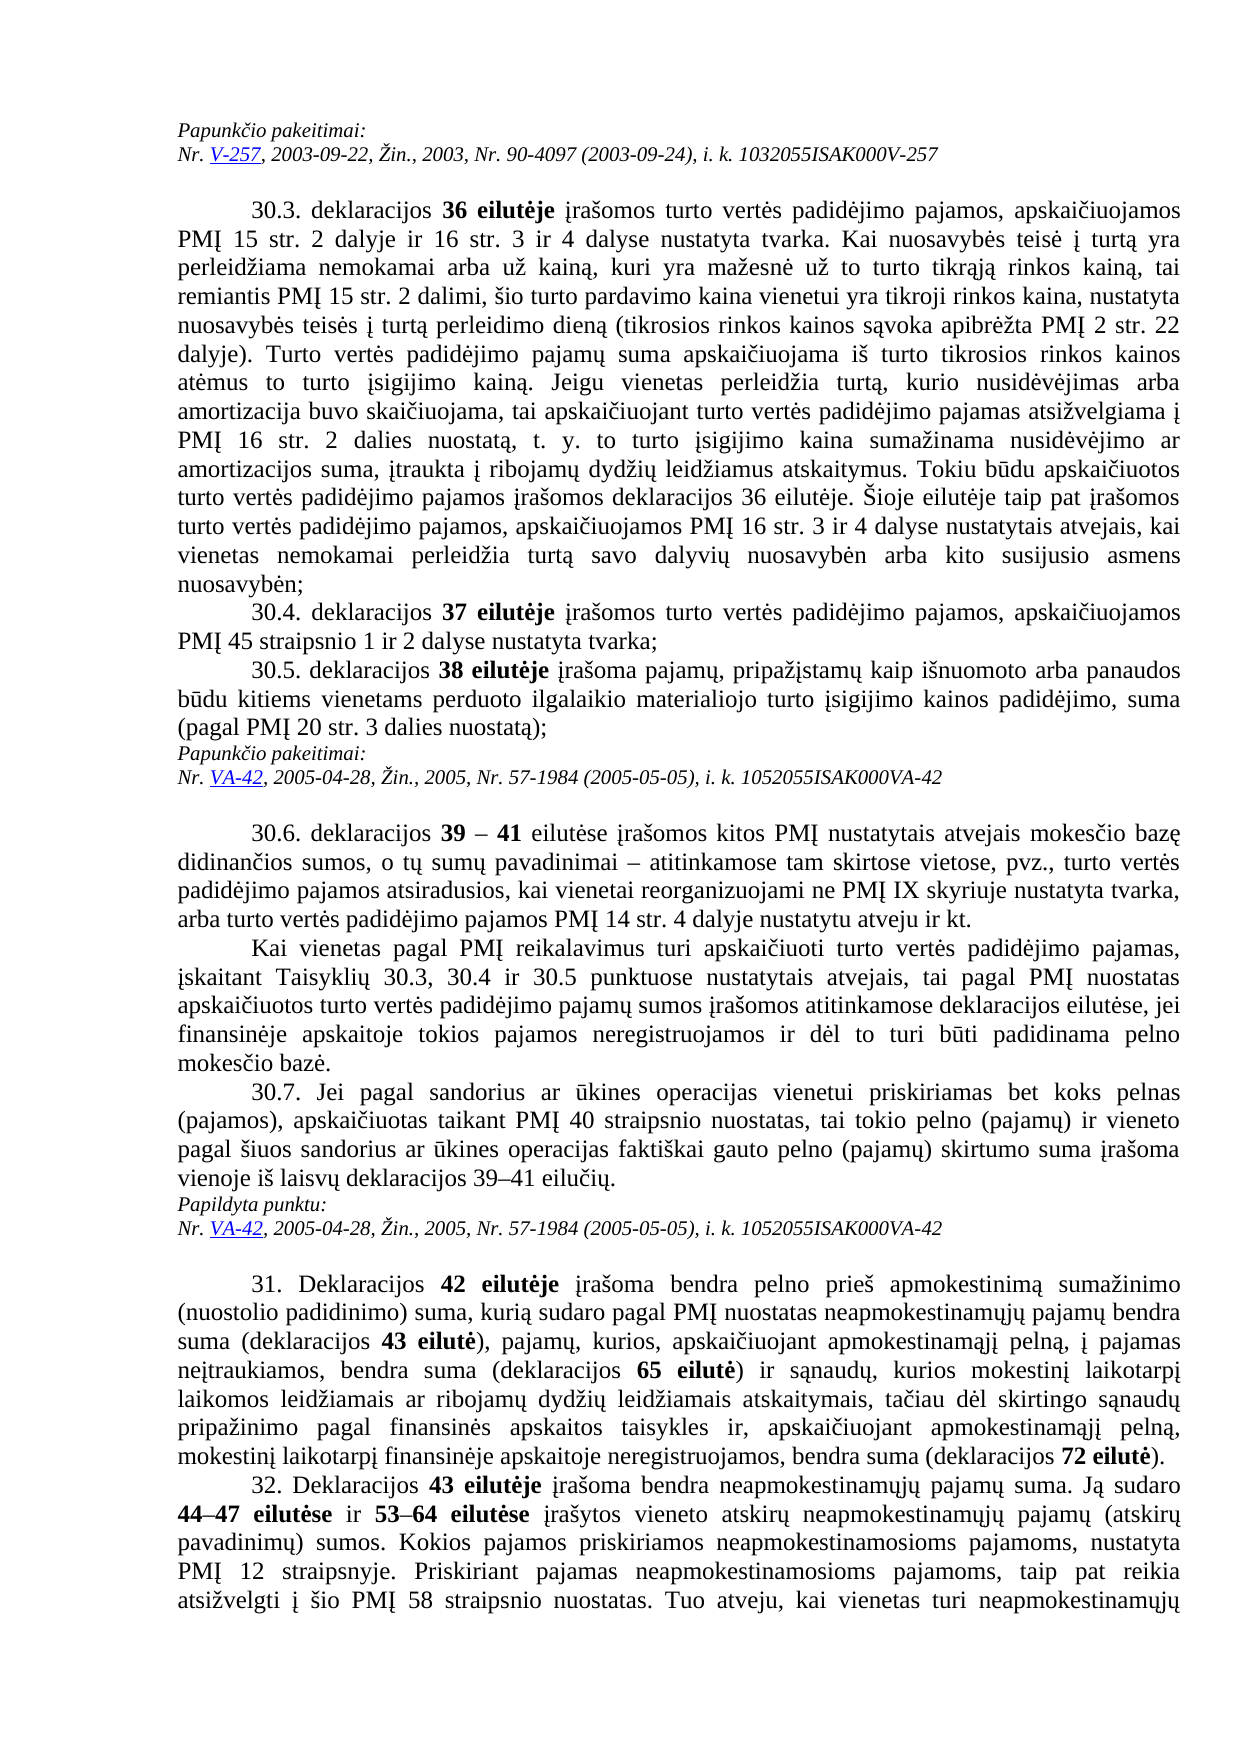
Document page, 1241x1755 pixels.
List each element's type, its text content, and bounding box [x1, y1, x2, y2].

text Nr. VA-42, 2005-04-28, Žin., 2005, Nr. 57-1984 (2005-05-05), i. k. 1052055ISAK000VA-42 [177, 765, 1181, 789]
text 32. Deklaracijos 43 eilutėje įrašoma bendra neapmokestinamųjų pajamų suma. Ją sudaro 44–47 eilutėse ir 53–64 eilutėse įrašytos vieneto atskirų neapmokestinamųjų pajamų (atskirų pavadinimų) sumos. Kokios pajamos priskiriamos neapmokestinamosioms pajamoms, nustatyta PMĮ 12 straipsnyje. Priskiriant pajamas neapmokestinamosioms pajamoms, taip pat reikia atsižvelgti į šio PMĮ 58 straipsnio nuostatas. Tuo atveju, kai vienetas turi neapmokestinamųjų [177, 1470, 1181, 1614]
text Kai vienetas pagal PMĮ reikalavimus turi apskaičiuoti turto vertės padidėjimo pajamas, įskaitant Taisyklių 30.3, 30.4 ir 30.5 punktuose nustatytais atvejais, tai pagal PMĮ nuostatas apskaičiuotos turto vertės padidėjimo pajamų sumos įrašomos atitinkamose deklaracijos eilutėse, jei finansinėje apskaitoje tokios pajamos neregistruojamos ir dėl to turi būti padidinama pelno mokesčio bazė. [177, 933, 1181, 1077]
text Papunkčio pakeitimai: [177, 741, 1181, 765]
text Nr. VA-42, 2005-04-28, Žin., 2005, Nr. 57-1984 (2005-05-05), i. k. 1052055ISAK000VA-42 [177, 1216, 1181, 1240]
text Papildyta punktu: [177, 1192, 1181, 1216]
text 30.6. deklaracijos 39 – 41 eilutėse įrašomos kitos PMĮ nustatytais atvejais mokesčio bazę didinančios sumos, o tų sumų pavadinimai – atitinkamose tam skirtose vietose, pvz., turto vertės padidėjimo pajamos atsiradusios, kai vienetai reorganizuojami ne PMĮ IX skyriuje nustatyta tvarka, arba turto vertės padidėjimo pajamos PMĮ 14 str. 4 dalyje nustatytu atveju ir kt. [177, 818, 1181, 933]
text 30.7. Jei pagal sandorius ar ūkines operacijas vienetui priskiriamas bet koks pelnas (pajamos), apskaičiuotas taikant PMĮ 40 straipsnio nuostatas, tai tokio pelno (pajamų) ir vieneto pagal šiuos sandorius ar ūkines operacijas faktiškai gauto pelno (pajamų) skirtumo suma įrašoma vienoje iš laisvų deklaracijos 39–41 eilučių. [177, 1077, 1181, 1192]
text Nr. V-257, 2003-09-22, Žin., 2003, Nr. 90-4097 (2003-09-24), i. k. 1032055ISAK000V-257 [177, 142, 1181, 166]
text Papunkčio pakeitimai: [177, 118, 1181, 142]
text 30.3. deklaracijos 36 eilutėje įrašomos turto vertės padidėjimo pajamos, apskaičiuojamos PMĮ 15 str. 2 dalyje ir 16 str. 3 ir 4 dalyse nustatyta tvarka. Kai nuosavybės teisė į turtą yra perleidžiama nemokamai arba už kainą, kuri yra mažesnė už to turto tikrąją rinkos kainą, tai remiantis PMĮ 15 str. 2 dalimi, šio turto pardavimo kaina vienetui yra tikroji rinkos kaina, nustatyta nuosavybės teisės į turtą perleidimo dieną (tikrosios rinkos kainos sąvoka apibrėžta PMĮ 2 str. 22 dalyje). Turto vertės padidėjimo pajamų suma apskaičiuojama iš turto tikrosios rinkos kainos atėmus to turto įsigijimo kainą. Jeigu vienetas perleidžia turtą, kurio nusidėvėjimas arba amortizacija buvo skaičiuojama, tai apskaičiuojant turto vertės padidėjimo pajamas atsižvelgiama į PMĮ 16 str. 2 dalies nuostatą, t. y. to turto įsigijimo kaina sumažinama nusidėvėjimo ar amortizacijos suma, įtraukta į ribojamų dydžių leidžiamus atskaitymus. Tokiu būdu apskaičiuotos turto vertės padidėjimo pajamos įrašomos deklaracijos 36 eilutėje. Šioje eilutėje taip pat įrašomos turto vertės padidėjimo pajamos, apskaičiuojamos PMĮ 16 str. 3 ir 4 dalyse nustatytais atvejais, kai vienetas nemokamai perleidžia turtą savo dalyvių nuosavybėn arba kito susijusio asmens nuosavybėn; [177, 195, 1181, 597]
text 31. Deklaracijos 42 eilutėje įrašoma bendra pelno prieš apmokestinimą sumažinimo (nuostolio padidinimo) suma, kurią sudaro pagal PMĮ nuostatas neapmokestinamųjų pajamų bendra suma (deklaracijos 43 eilutė), pajamų, kurios, apskaičiuojant apmokestinamąjį pelną, į pajamas neįtraukiamos, bendra suma (deklaracijos 65 eilutė) ir sąnaudų, kurios mokestinį laikotarpį laikomos leidžiamais ar ribojamų dydžių leidžiamais atskaitymais, tačiau dėl skirtingo sąnaudų pripažinimo pagal finansinės apskaitos taisykles ir, apskaičiuojant apmokestinamąjį pelną, mokestinį laikotarpį finansinėje apskaitoje neregistruojamos, bendra suma (deklaracijos 72 eilutė). [177, 1269, 1181, 1470]
text 30.4. deklaracijos 37 eilutėje įrašomos turto vertės padidėjimo pajamos, apskaičiuojamos PMĮ 45 straipsnio 1 ir 2 dalyse nustatyta tvarka; [177, 597, 1181, 655]
text 30.5. deklaracijos 38 eilutėje įrašoma pajamų, pripažįstamų kaip išnuomoto arba panaudos būdu kitiems vienetams perduoto ilgalaikio materialiojo turto įsigijimo kainos padidėjimo, suma (pagal PMĮ 20 str. 3 dalies nuostatą); [177, 655, 1181, 741]
